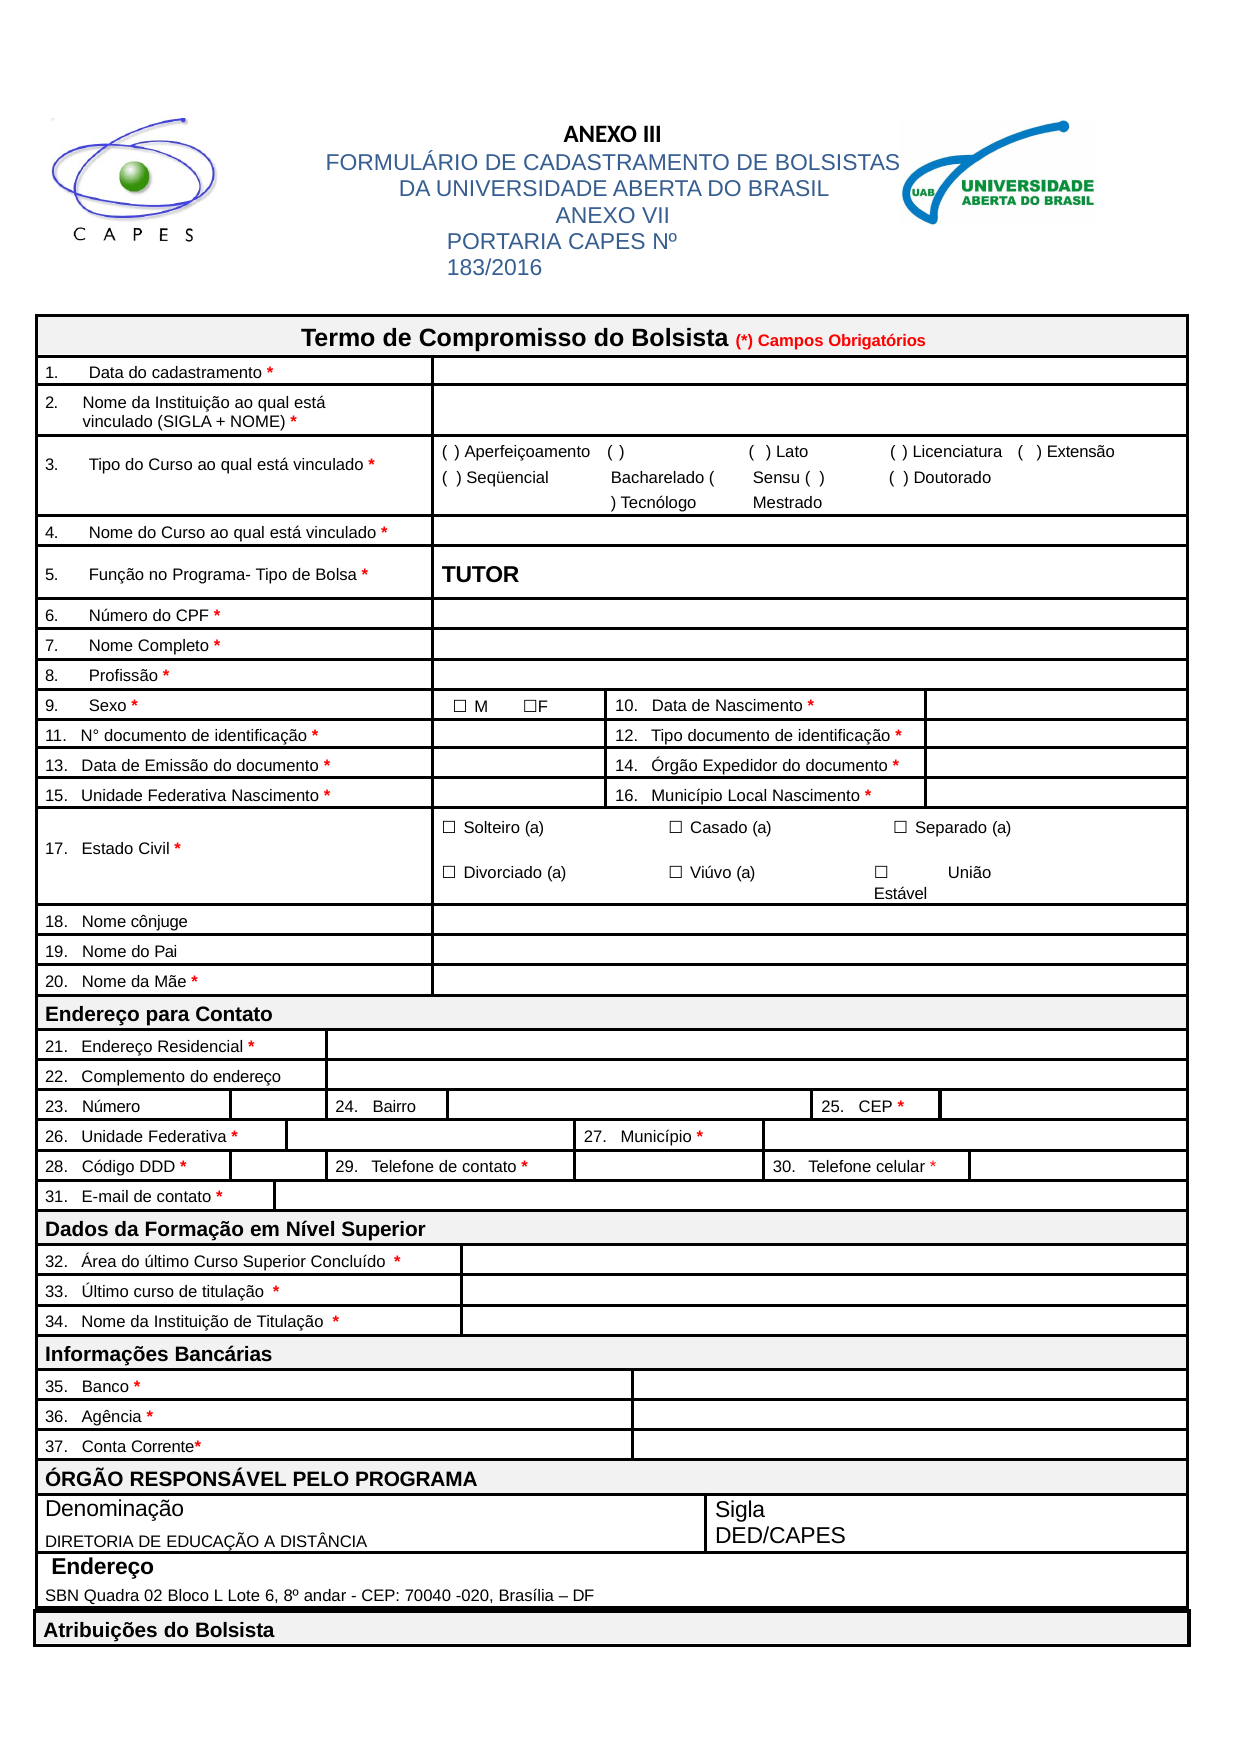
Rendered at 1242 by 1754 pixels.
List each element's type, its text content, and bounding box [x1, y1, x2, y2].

table_cell Casado (a) Viúvo (a) [598, 809, 872, 903]
table_cell [288, 1121, 573, 1148]
table_cell 23. Número [38, 1091, 229, 1118]
table_header Termo de Compromisso do Bolsista (*) Campos Obrigatórios [38, 317, 1186, 354]
table_cell [276, 1182, 1186, 1209]
table_cell 24. Bairro [328, 1091, 446, 1118]
table_cell 31. E-mail de contato * [38, 1182, 273, 1209]
table_cell [927, 691, 1186, 718]
table_cell M [447, 691, 503, 718]
table_cell [434, 661, 1186, 688]
table_cell [634, 1371, 1186, 1398]
table_cell [434, 517, 1186, 544]
table_cell [434, 936, 1186, 963]
table_cell [434, 386, 1186, 434]
table_cell [927, 749, 1186, 776]
text FORMULÁRIO DE CADASTRAMENTO DE BOLSISTAS DA UNIVERSIDADE ABERTA DO BRASIL [325, 149, 899, 202]
table_cell ( ) Bacharelado ( ) Tecnólogo [598, 437, 734, 514]
table_cell [434, 691, 447, 718]
picture [899, 119, 1098, 226]
table_cell 4. Nome do Curso ao qual está vinculado * [38, 517, 431, 544]
table_cell [463, 1246, 1186, 1273]
table_cell 18. Nome cônjuge [38, 906, 431, 933]
table_cell 15. Unidade Federativa Nascimento * [38, 779, 431, 806]
table_cell 19. Nome do Pai [38, 936, 431, 963]
table_cell 28. Código DDD * [38, 1152, 229, 1179]
table_cell 12. Tipo documento de identificação * [607, 721, 924, 746]
table_cell 27. Município * [576, 1121, 762, 1148]
table_cell 20. Nome da Mãe * [38, 966, 431, 993]
table_cell [232, 1091, 325, 1118]
table_cell 10. Data de Nascimento * [607, 691, 924, 718]
table_cell 8. Profissão * [38, 661, 431, 688]
table_cell [434, 600, 1186, 627]
table_cell [1015, 809, 1186, 903]
table_cell 7. Nome Completo * [38, 630, 431, 657]
table_cell [463, 1307, 1186, 1333]
subtitle ANEXO III [224, 118, 1002, 149]
table_cell 36. Agência * [38, 1401, 631, 1428]
table_cell 35. Banco * [38, 1371, 631, 1398]
table_cell Sigla DED/CAPES [707, 1496, 1186, 1551]
table_cell [971, 1152, 1186, 1179]
table_cell 2. Nome da Instituição ao qual está vinculado (SIGLA + NOME) * [38, 386, 431, 434]
table_cell 34. Nome da Instituição de Titulação * [38, 1307, 460, 1333]
table_cell [576, 1152, 762, 1179]
table_cell 25. CEP * [813, 1091, 938, 1118]
table_cell [434, 358, 1186, 383]
picture [51, 118, 218, 242]
table_cell 14. Órgão Expedidor do documento * [607, 749, 924, 776]
table_cell [765, 1121, 1186, 1148]
table_cell Dados da Formação em Nível Superior [38, 1212, 1186, 1243]
table_cell [434, 906, 1186, 933]
table_cell Solteiro (a) Divorciado (a) [434, 809, 597, 903]
table_cell 1. Data do cadastramento * [38, 358, 431, 383]
table_cell 6. Número do CPF * [38, 600, 431, 627]
table_cell 11. N° documento de identificação * [38, 721, 431, 746]
table_cell 13. Data de Emissão do documento * [38, 749, 431, 776]
table_cell [434, 966, 1186, 993]
table_cell [434, 749, 604, 776]
table_cell Denominação DIRETORIA DE EDUCAÇÃO A DISTÂNCIA [38, 1496, 704, 1551]
table_cell 22. Complemento do endereço [38, 1061, 325, 1088]
table_cell 17. Estado Civil * [38, 809, 431, 903]
table_cell 3. Tipo do Curso ao qual está vinculado * [38, 437, 431, 514]
table_cell [634, 1401, 1186, 1428]
table_cell Endereço para Contato [38, 997, 1186, 1028]
table_cell Separado (a) União Estável [872, 809, 1014, 903]
table_cell [328, 1031, 1186, 1058]
table_cell 5. Função no Programa- Tipo de Bolsa * [38, 547, 431, 597]
table_cell ( ) Licenciatura ( ) Doutorado [872, 437, 1014, 514]
table_cell ÓRGÃO RESPONSÁVEL PELO PROGRAMA [38, 1461, 1186, 1493]
table_cell [927, 721, 1186, 746]
text ANEXO VII PORTARIA CAPES Nº 183/2016 [447, 202, 778, 281]
table_cell [574, 691, 604, 718]
table_cell [434, 721, 604, 746]
table_cell [328, 1061, 1186, 1088]
table_cell [232, 1152, 325, 1179]
table_cell 37. Conta Corrente* [38, 1431, 631, 1458]
table_cell [434, 630, 1186, 657]
table_cell Informações Bancárias [38, 1337, 1186, 1368]
table_cell TUTOR [434, 547, 1186, 597]
table_cell [942, 1091, 1186, 1118]
table_cell [449, 1091, 810, 1118]
table_cell 30. Telefone celular * [765, 1152, 968, 1179]
table_header Atribuições do Bolsista [36, 1613, 1187, 1643]
table_cell ( ) Extensão [1015, 437, 1186, 514]
table_cell Endereço SBN Quadra 02 Bloco L Lote 6, 8º andar - CEP: 70040 -020, Brasília – DF [38, 1554, 1186, 1606]
table_cell 26. Unidade Federativa * [38, 1121, 285, 1148]
table_cell 21. Endereço Residencial * [38, 1031, 325, 1058]
table_cell ☐F [503, 691, 574, 718]
table_cell 33. Último curso de titulação * [38, 1276, 460, 1303]
table_cell 32. Área do último Curso Superior Concluído * [38, 1246, 460, 1273]
table_cell [463, 1276, 1186, 1303]
table_cell 29. Telefone de contato * [328, 1152, 573, 1179]
table_cell [434, 779, 604, 806]
table_cell ( ) Aperfeiçoamento ( ) Seqüencial [434, 437, 597, 514]
table_cell 16. Município Local Nascimento * [607, 779, 924, 806]
table_cell ( ) Lato Sensu ( ) Mestrado [734, 437, 872, 514]
table_cell [927, 779, 1186, 806]
table_cell [634, 1431, 1186, 1458]
table_cell 9. Sexo * [38, 691, 431, 718]
